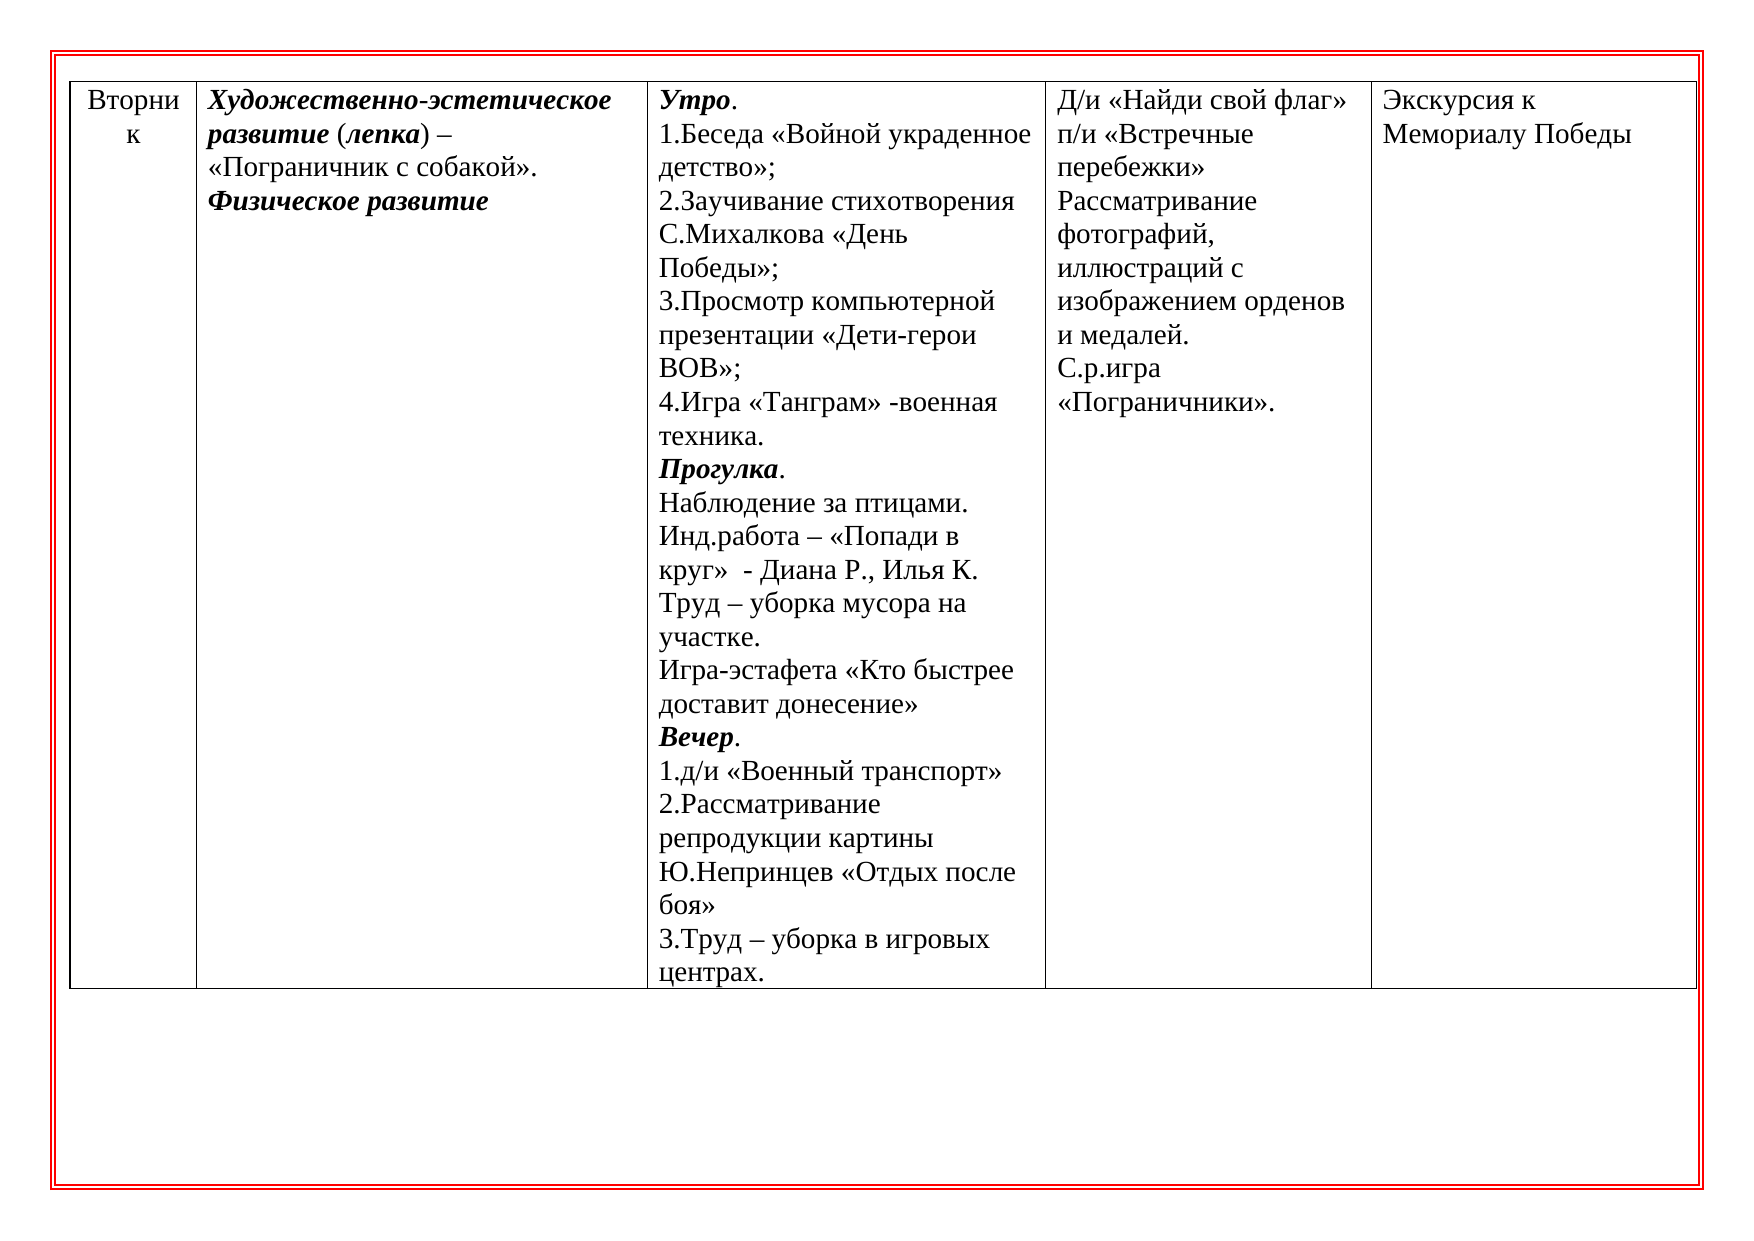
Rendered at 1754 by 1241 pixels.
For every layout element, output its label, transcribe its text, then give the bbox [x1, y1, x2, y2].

table_cell Д/и «Найди свой флаг» п/и «Встречные перебежки» Рассматривание фотографий, иллюстраций с изображением орденов и медалей. С.р.игра «Пограничники». [1046, 82, 1371, 988]
table_cell Утро. 1.Беседа «Войной украденное детство»; 2.Заучивание стихотворения С.Михалкова «День Победы»; 3.Просмотр компьютерной презентации «Дети-герои ВОВ»; 4.Игра «Танграм» -военная техника. Прогулка. Наблюдение за птицами. Инд.работа – «Попади в круг» - Диана Р., Илья К. Труд – уборка мусора на участке. Игра-эстафета «Кто быстрее доставит донесение» Вечер. 1.д/и «Военный транспорт» 2.Рассматривание репродукции картины Ю.Непринцев «Отдых после боя» 3.Труд – уборка в игровых центрах. [648, 82, 1045, 988]
table_cell Вторник [71, 82, 196, 988]
table_cell Художественно-эстетическое развитие (лепка) – «Пограничник с собакой». Физическое развитие [197, 82, 647, 988]
table_cell Экскурсия к Мемориалу Победы [1372, 82, 1696, 988]
